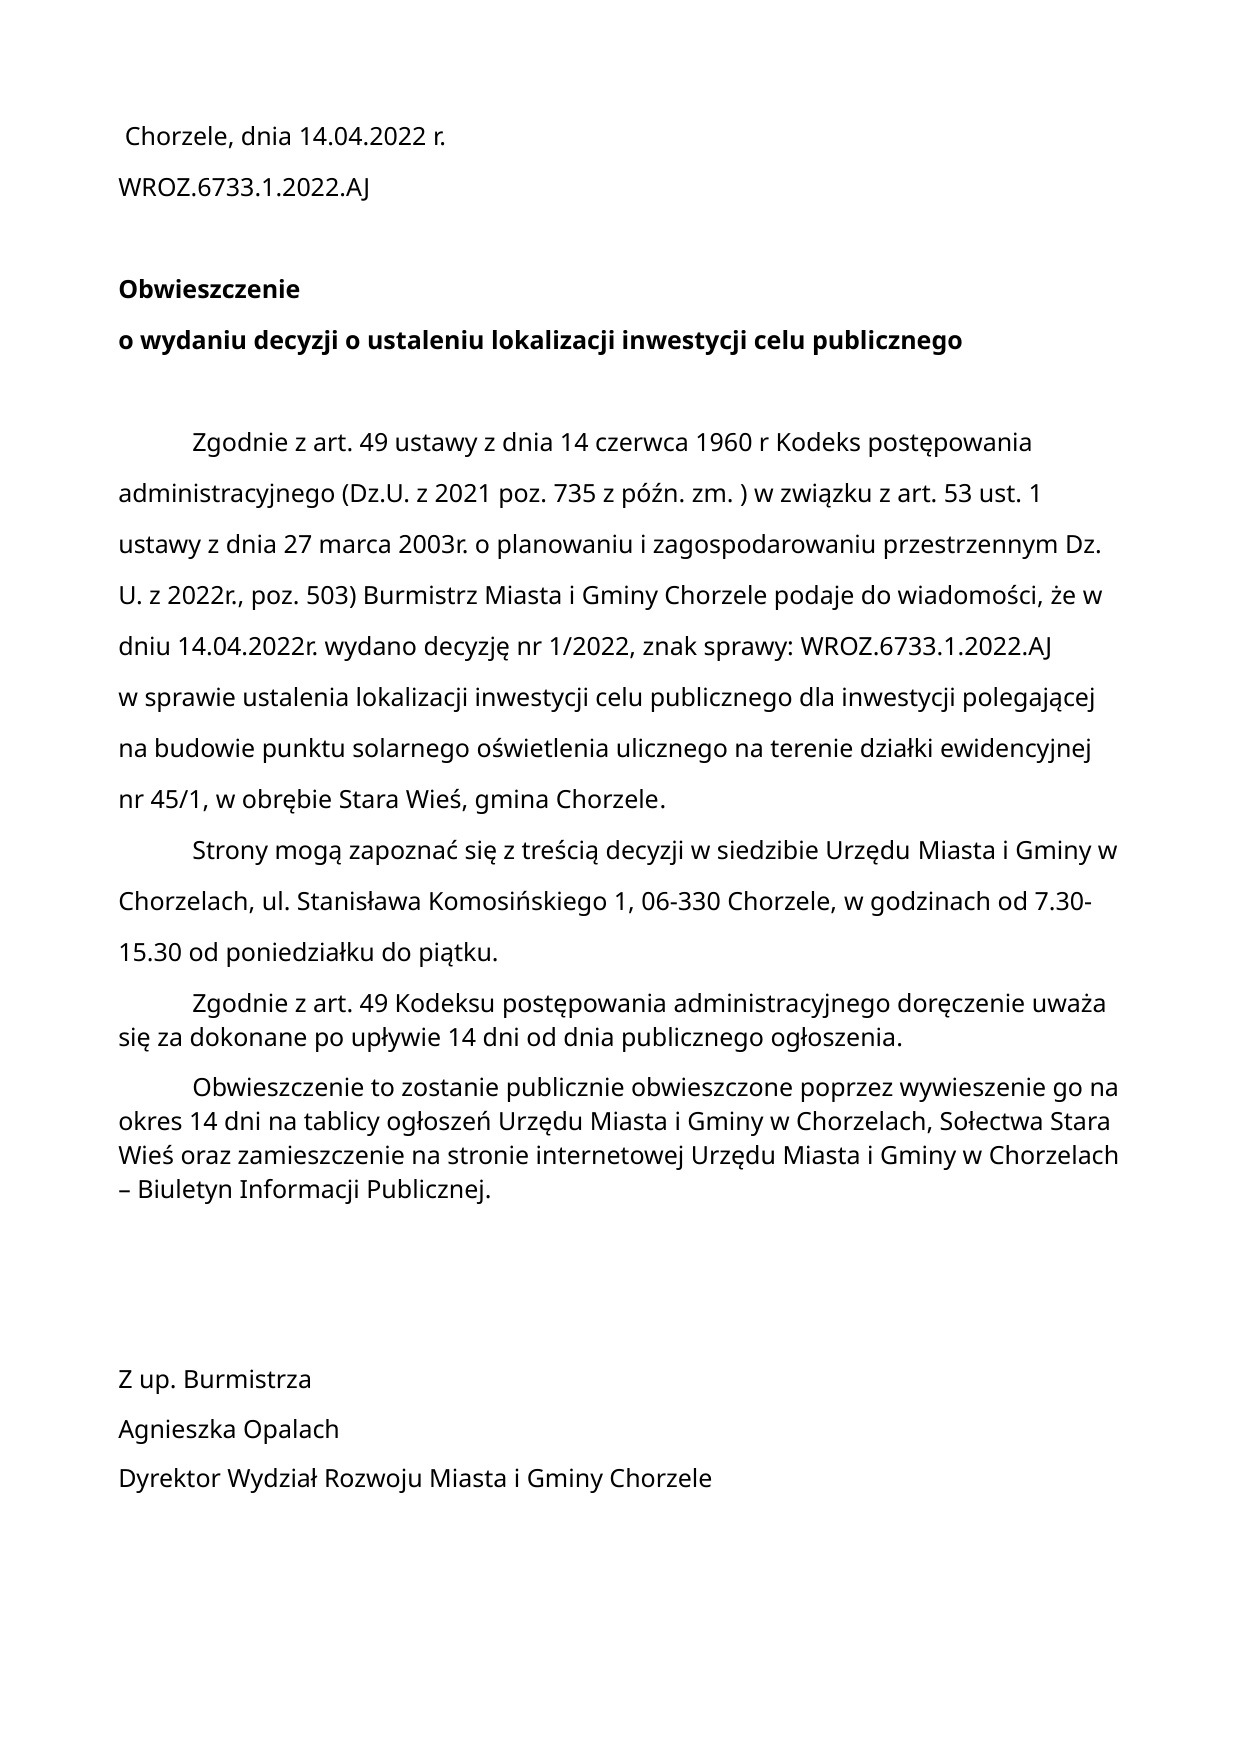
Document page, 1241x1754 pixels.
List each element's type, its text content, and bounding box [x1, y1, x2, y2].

text Obwieszczenie to zostanie publicznie obwieszczone poprzez wywieszenie go na okres 14 dni na tablicy ogłoszeń Urzędu Miasta i Gminy w Chorzelach, Sołectwa Stara Wieś oraz zamieszczenie na stronie internetowej Urzędu Miasta i Gminy w Chorzelach – Biuletyn Informacji Publicznej. [118, 1069, 1122, 1206]
text o wydaniu decyzji o ustaleniu lokalizacji inwestycji celu publicznego [118, 322, 1122, 356]
text Agnieszka Opalach [118, 1411, 1122, 1446]
text Obwieszczenie [118, 271, 1122, 305]
text Zgodnie z art. 49 Kodeksu postępowania administracyjnego doręczenie uważa się za dokonane po upływie 14 dni od dnia publicznego ogłoszenia. [118, 986, 1122, 1054]
text Strony mogą zapoznać się z treścią decyzji w siedzibie Urzędu Miasta i Gminy w Chorzelach, ul. Stanisława Komosińskiego 1, 06-330 Chorzele, w godzinach od 7.30-15.30 od poniedziałku do piątku. [118, 833, 1122, 969]
text Chorzele, dnia 14.04.2022 r. [118, 118, 1122, 152]
text WROZ.6733.1.2022.AJ [118, 169, 1122, 203]
text Zgodnie z art. 49 ustawy z dnia 14 czerwca 1960 r Kodeks postępowania administracyjnego (Dz.U. z 2021 poz. 735 z późn. zm. ) w związku z art. 53 ust. 1 ustawy z dnia 27 marca 2003r. o planowaniu i zagospodarowaniu przestrzennym Dz. U. z 2022r., poz. 503) Burmistrz Miasta i Gminy Chorzele podaje do wiadomości, że w dniu 14.04.2022r. wydano decyzję nr 1/2022, znak sprawy: WROZ.6733.1.2022.AJ w sprawie ustalenia lokalizacji inwestycji celu publicznego dla inwestycji polegającej na budowie punktu solarnego oświetlenia ulicznego na terenie działki ewidencyjnej nr 45/1, w obrębie Stara Wieś, gmina Chorzele. [118, 424, 1122, 816]
text Dyrektor Wydział Rozwoju Miasta i Gminy Chorzele [118, 1461, 1122, 1495]
text Z up. Burmistrza [118, 1362, 1122, 1396]
